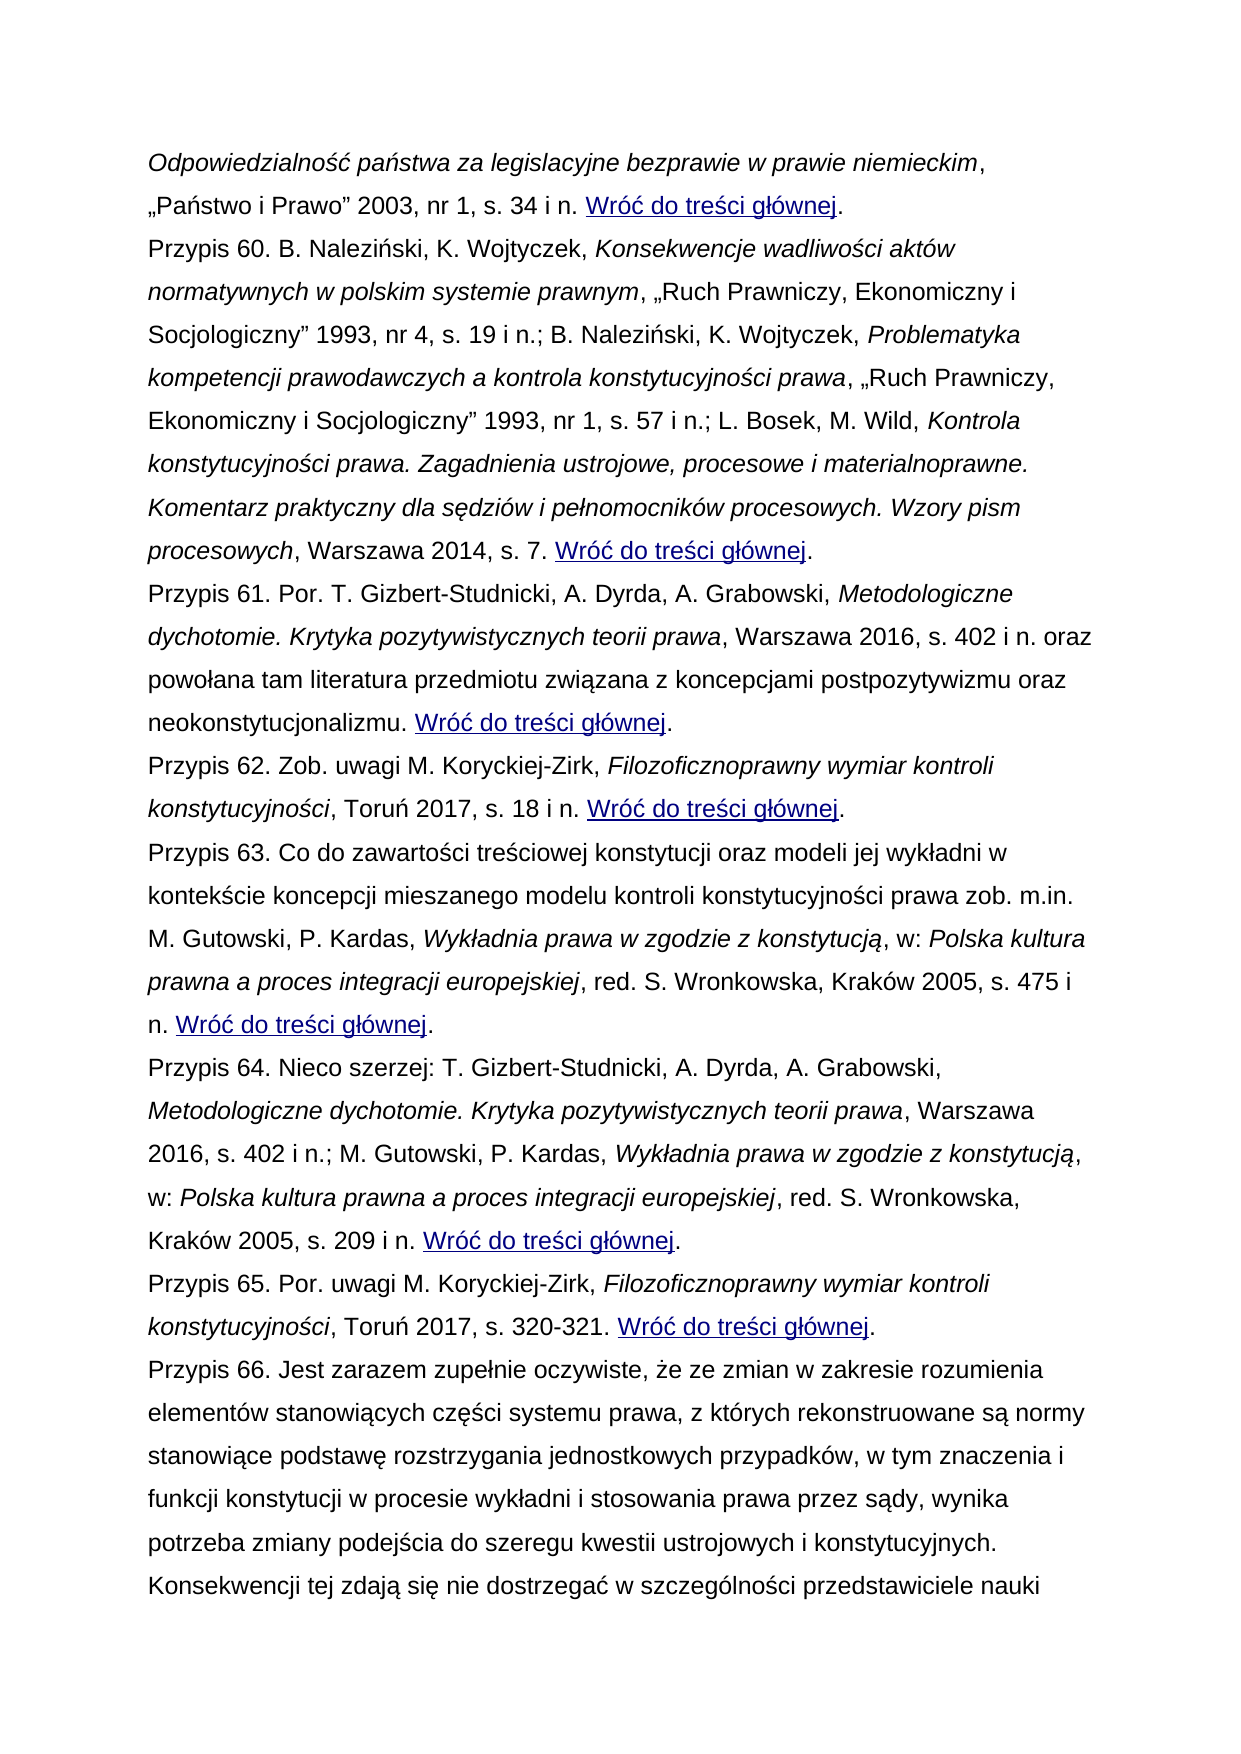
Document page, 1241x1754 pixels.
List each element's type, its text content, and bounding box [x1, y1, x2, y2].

text Przypis 65. Por. uwagi M. Koryckiej-Zirk, Filozoficznoprawny wymiar kontroli konstytucyjności, Toruń 2017, s. 320-321. Wróć do treści głównej. [148, 1269, 1093, 1341]
text Przypis 66. Jest zarazem zupełnie oczywiste, że ze zmian w zakresie rozumienia elementów stanowiących części systemu prawa, z których rekonstruowane są normy stanowiące podstawę rozstrzygania jednostkowych przypadków, w tym znaczenia i funkcji konstytucji w procesie wykładni i stosowania prawa przez sądy, wynika potrzeba zmiany podejścia do szeregu kwestii ustrojowych i konstytucyjnych. Konsekwencji tej zdają się nie dostrzegać w szczególności przedstawiciele nauki [148, 1355, 1093, 1599]
text Przypis 63. Co do zawartości treściowej konstytucji oraz modeli jej wykładni w kontekście koncepcji mieszanego modelu kontroli konstytucyjności prawa zob. m.in. M. Gutowski, P. Kardas, Wykładnia prawa w zgodzie z konstytucją, w: Polska kultura prawna a proces integracji europejskiej, red. S. Wronkowska, Kraków 2005, s. 475 i n. Wróć do treści głównej. [148, 838, 1093, 1039]
text Przypis 64. Nieco szerzej: T. Gizbert-Studnicki, A. Dyrda, A. Grabowski, Metodologiczne dychotomie. Krytyka pozytywistycznych teorii prawa, Warszawa 2016, s. 402 i n.; M. Gutowski, P. Kardas, Wykładnia prawa w zgodzie z konstytucją, w: Polska kultura prawna a proces integracji europejskiej, red. S. Wronkowska, Kraków 2005, s. 209 i n. Wróć do treści głównej. [148, 1053, 1093, 1254]
text Przypis 60. B. Naleziński, K. Wojtyczek, Konsekwencje wadliwości aktów normatywnych w polskim systemie prawnym, „Ruch Prawniczy, Ekonomiczny i Socjologiczny” 1993, nr 4, s. 19 i n.; B. Naleziński, K. Wojtyczek, Problematyka kompetencji prawodawczych a kontrola konstytucyjności prawa, „Ruch Prawniczy, Ekonomiczny i Socjologiczny” 1993, nr 1, s. 57 i n.; L. Bosek, M. Wild, Kontrola konstytucyjności prawa. Zagadnienia ustrojowe, procesowe i materialnoprawne. Komentarz praktyczny dla sędziów i pełnomocników procesowych. Wzory pism procesowych, Warszawa 2014, s. 7. Wróć do treści głównej. [148, 234, 1093, 564]
text Przypis 62. Zob. uwagi M. Koryckiej-Zirk, Filozoficznoprawny wymiar kontroli konstytucyjności, Toruń 2017, s. 18 i n. Wróć do treści głównej. [148, 751, 1093, 823]
text Odpowiedzialność państwa za legislacyjne bezprawie w prawie niemieckim, „Państwo i Prawo” 2003, nr 1, s. 34 i n. Wróć do treści głównej. [148, 148, 1093, 219]
text Przypis 61. Por. T. Gizbert-Studnicki, A. Dyrda, A. Grabowski, Metodologiczne dychotomie. Krytyka pozytywistycznych teorii prawa, Warszawa 2016, s. 402 i n. oraz powołana tam literatura przedmiotu związana z koncepcjami postpozytywizmu oraz neokonstytucjonalizmu. Wróć do treści głównej. [148, 579, 1093, 737]
